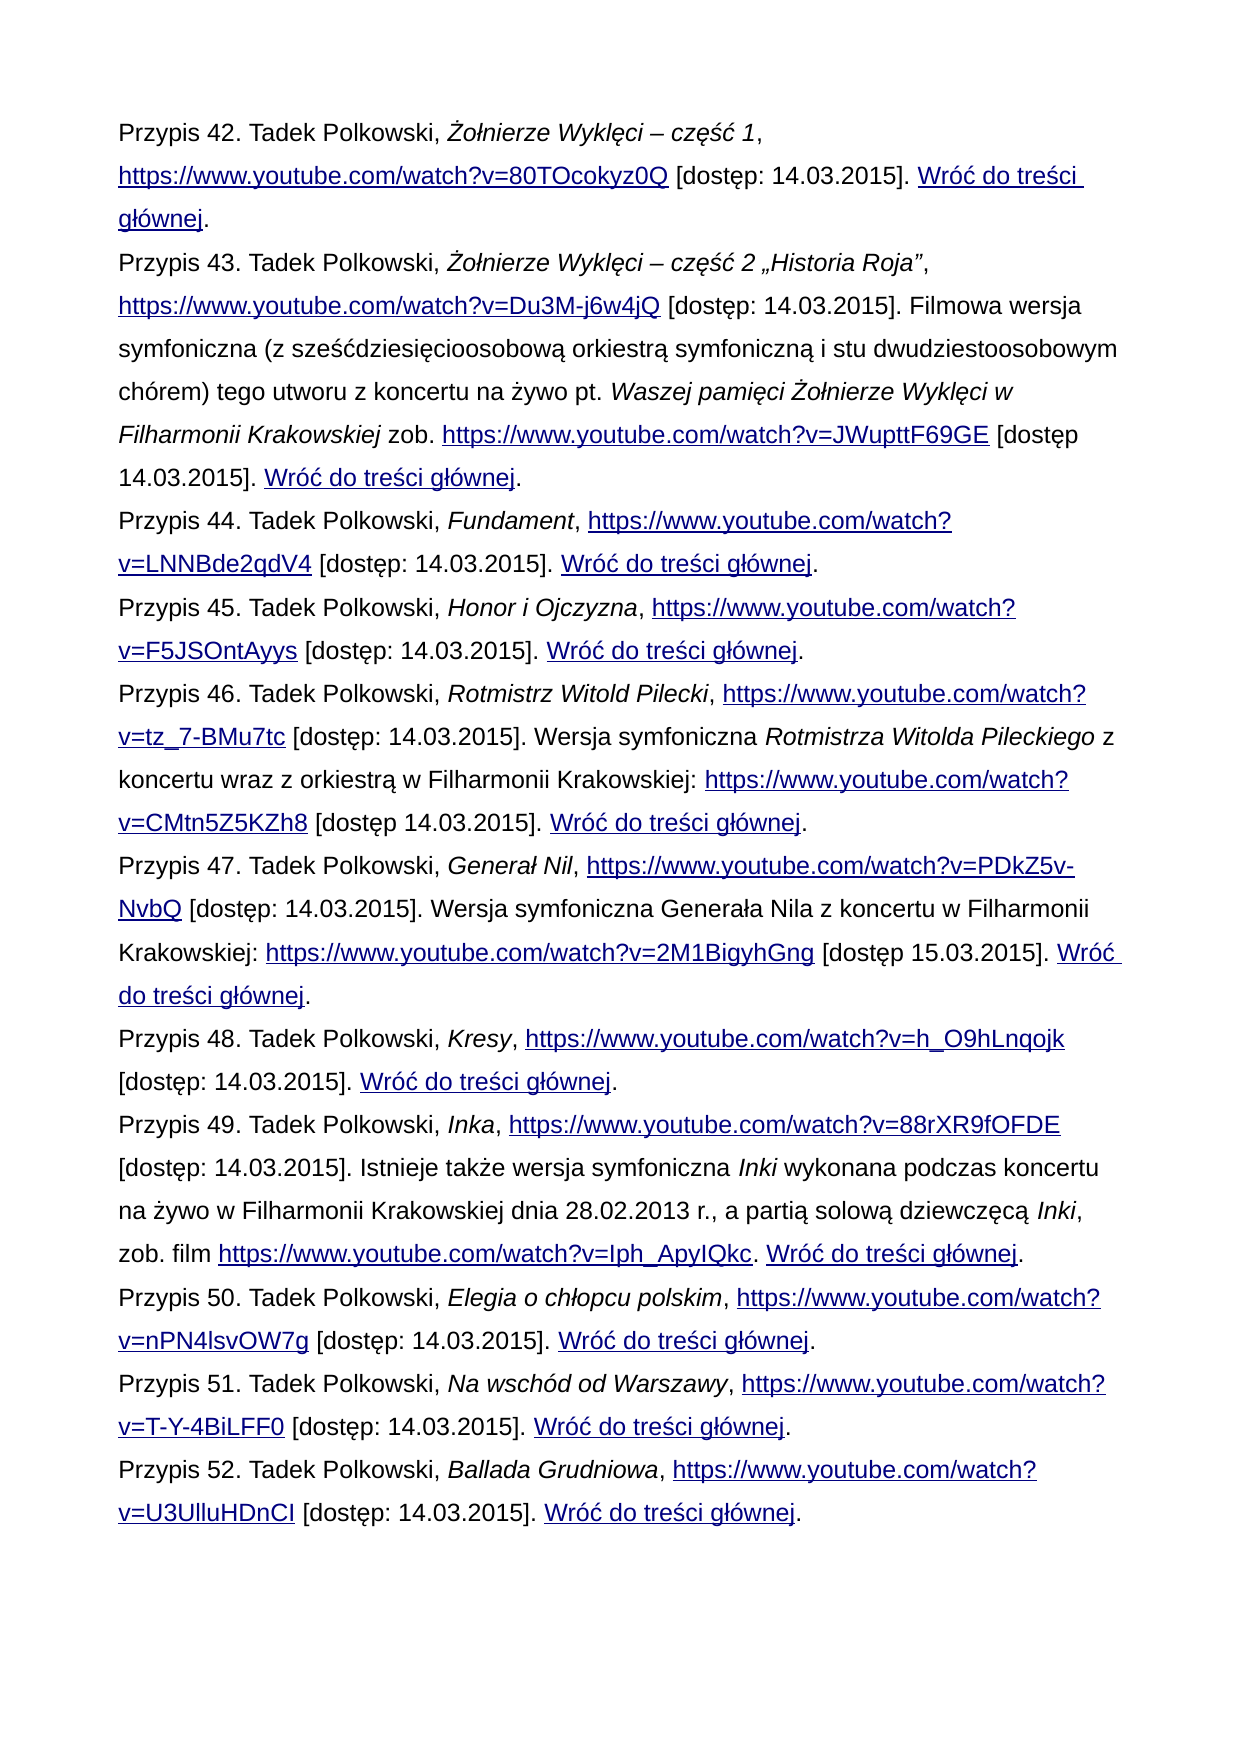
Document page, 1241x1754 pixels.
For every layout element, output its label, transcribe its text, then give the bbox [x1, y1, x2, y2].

text Przypis 44. Tadek Polkowski, Fundament, https://www.youtube.com/watch?v=LNNBde2qdV4 [dostęp: 14.03.2015]. Wróć do treści głównej. [118, 506, 1122, 578]
text Przypis 47. Tadek Polkowski, Generał Nil, https://www.youtube.com/watch?v=PDkZ5v-NvbQ [dostęp: 14.03.2015]. Wersja symfoniczna Generała Nila z koncertu w Filharmonii Krakowskiej: https://www.youtube.com/watch?v=2M1BigyhGng [dostęp 15.03.2015]. Wróć do treści głównej. [118, 851, 1122, 1009]
text Przypis 48. Tadek Polkowski, Kresy, https://www.youtube.com/watch?v=h_O9hLnqojk [dostęp: 14.03.2015]. Wróć do treści głównej. [118, 1024, 1122, 1096]
text Przypis 49. Tadek Polkowski, Inka, https://www.youtube.com/watch?v=88rXR9fOFDE [dostęp: 14.03.2015]. Istnieje także wersja symfoniczna Inki wykonana podczas koncertu na żywo w Filharmonii Krakowskiej dnia 28.02.2013 r., a partią solową dziewczęcą Inki, zob. film https://www.youtube.com/watch?v=Iph_ApyIQkc. Wróć do treści głównej. [118, 1110, 1122, 1268]
text Przypis 42. Tadek Polkowski, Żołnierze Wyklęci – część 1, https://www.youtube.com/watch?v=80TOcokyz0Q [dostęp: 14.03.2015]. Wróć do treści głównej. [118, 118, 1122, 233]
text Przypis 52. Tadek Polkowski, Ballada Grudniowa, https://www.youtube.com/watch?v=U3UlluHDnCI [dostęp: 14.03.2015]. Wróć do treści głównej. [118, 1455, 1122, 1527]
text Przypis 50. Tadek Polkowski, Elegia o chłopcu polskim, https://www.youtube.com/watch?v=nPN4lsvOW7g [dostęp: 14.03.2015]. Wróć do treści głównej. [118, 1282, 1122, 1354]
text Przypis 51. Tadek Polkowski, Na wschód od Warszawy, https://www.youtube.com/watch?v=T-Y-4BiLFF0 [dostęp: 14.03.2015]. Wróć do treści głównej. [118, 1369, 1122, 1441]
text Przypis 43. Tadek Polkowski, Żołnierze Wyklęci – część 2 „Historia Roja”, https://www.youtube.com/watch?v=Du3M-j6w4jQ [dostęp: 14.03.2015]. Filmowa wersja symfoniczna (z sześćdziesięcioosobową orkiestrą symfoniczną i stu dwudziestoosobowym chórem) tego utworu z koncertu na żywo pt. Waszej pamięci Żołnierze Wyklęci w Filharmonii Krakowskiej zob. https://www.youtube.com/watch?v=JWupttF69GE [dostęp 14.03.2015]. Wróć do treści głównej. [118, 247, 1122, 492]
text Przypis 46. Tadek Polkowski, Rotmistrz Witold Pilecki, https://www.youtube.com/watch?v=tz_7-BMu7tc [dostęp: 14.03.2015]. Wersja symfoniczna Rotmistrza Witolda Pileckiego z koncertu wraz z orkiestrą w Filharmonii Krakowskiej: https://www.youtube.com/watch?v=CMtn5Z5KZh8 [dostęp 14.03.2015]. Wróć do treści głównej. [118, 679, 1122, 837]
text Przypis 45. Tadek Polkowski, Honor i Ojczyzna, https://www.youtube.com/watch?v=F5JSOntAyys [dostęp: 14.03.2015]. Wróć do treści głównej. [118, 592, 1122, 664]
